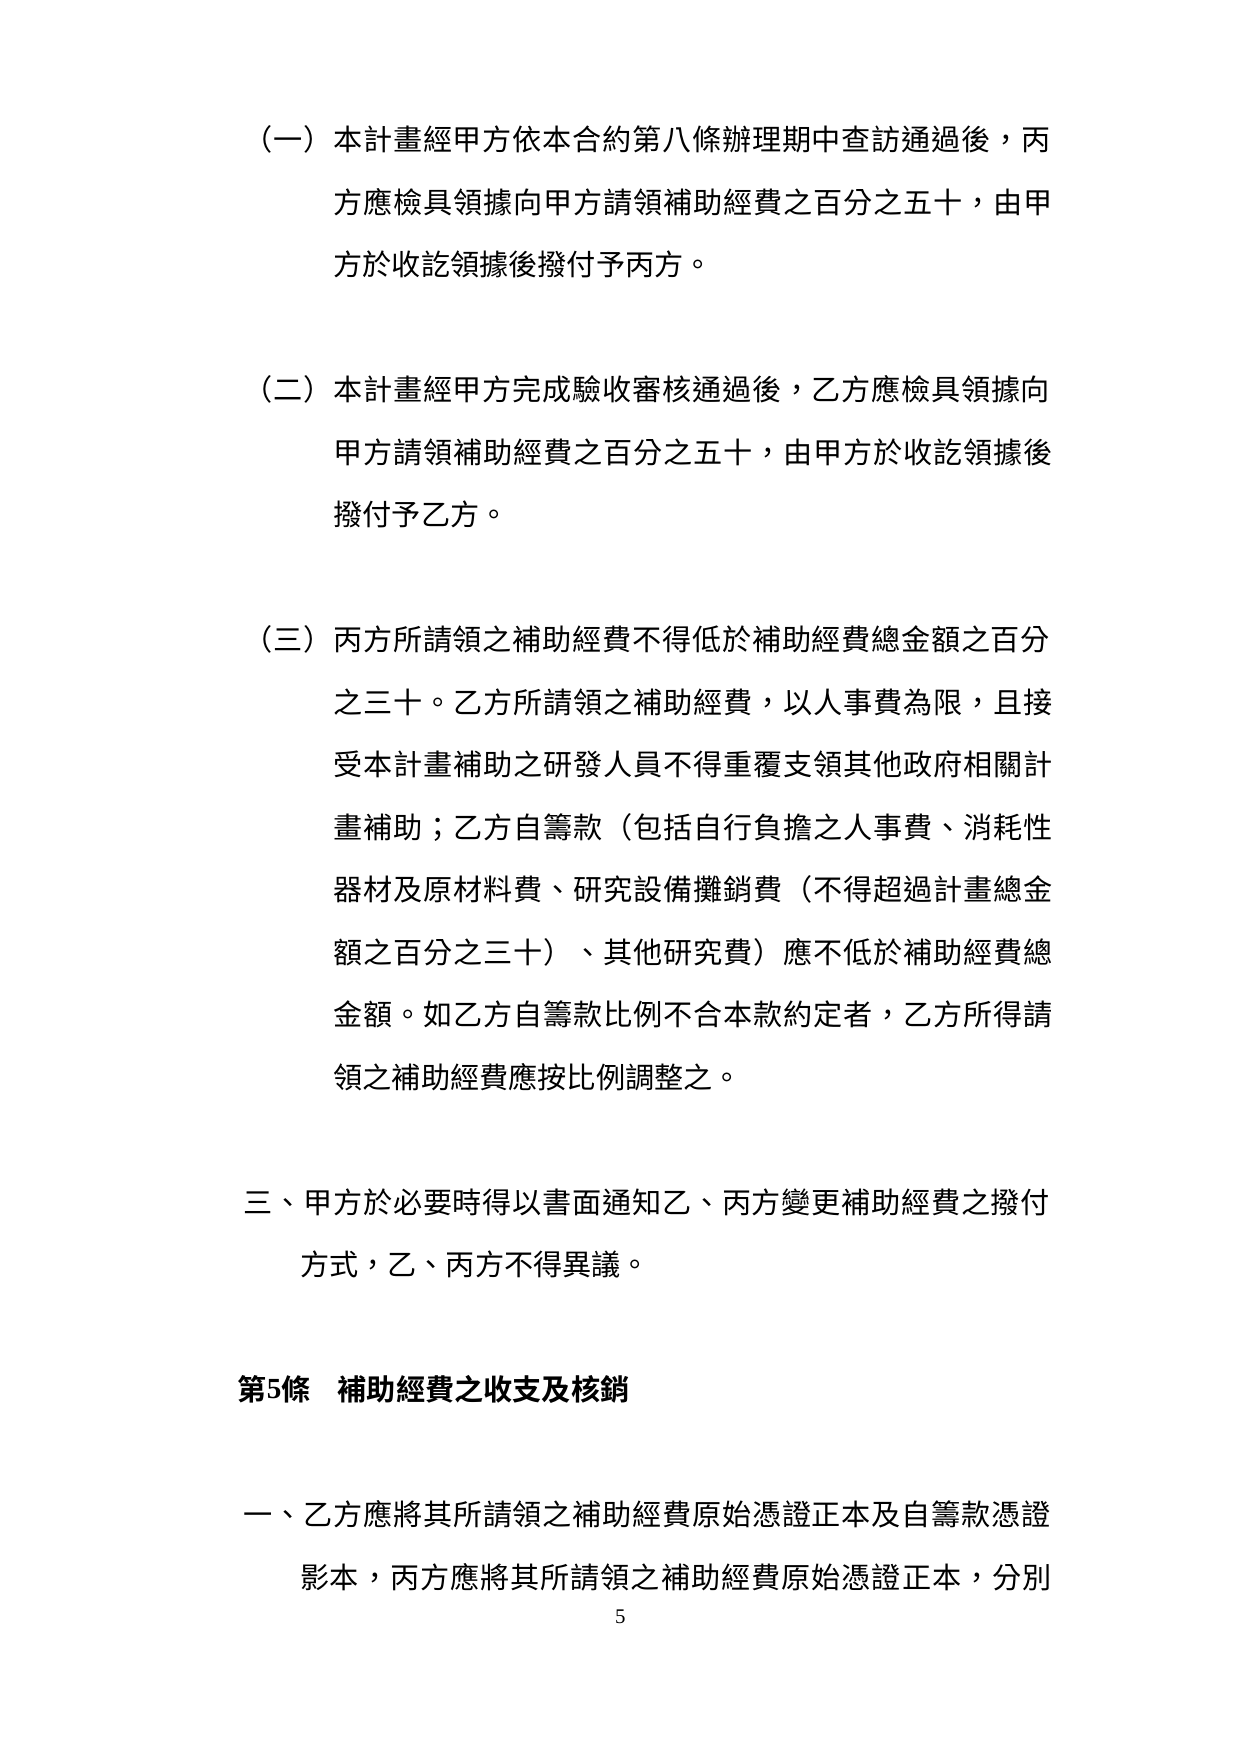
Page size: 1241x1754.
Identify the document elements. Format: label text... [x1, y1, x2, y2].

text （二）本計畫經甲方完成驗收審核通過後，乙方應檢具領據向甲方請領補助經費之百分之五十，由甲方於收訖領據後撥付予乙方。 [244, 346, 1053, 534]
list 補助經費之收支及核銷 [237, 1346, 1053, 1409]
text 三、甲方於必要時得以書面通知乙、丙方變更補助經費之撥付方式，乙、丙方不得異議。 [244, 1159, 1053, 1284]
text （三）丙方所請領之補助經費不得低於補助經費總金額之百分之三十。乙方所請領之補助經費，以人事費為限，且接受本計畫補助之研發人員不得重覆支領其他政府相關計畫補助；乙方自籌款（包括自行負擔之人事費、消耗性器材及原材料費、研究設備攤銷費（不得超過計畫總金額之百分之三十）、其他研究費）應不低於補助經費總金額。如乙方自籌款比例不合本款約定者，乙方所得請領之補助經費應按比例調整之。 [244, 596, 1053, 1096]
text （一）本計畫經甲方依本合約第八條辦理期中查訪通過後，丙方應檢具領據向甲方請領補助經費之百分之五十，由甲方於收訖領據後撥付予丙方。 [244, 96, 1053, 284]
text 一、乙方應將其所請領之補助經費原始憑證正本及自籌款憑證影本，丙方應將其所請領之補助經費原始憑證正本，分別依核定清單補助項目、時間之先後順序分類裝訂成冊。乙方原始憑證須經負責人及有關人員（例如人事、財務或會計主管等）蓋章，丙方原始憑證應黏貼於原始憑證黏存單，註明科目及用途，如有英文名詞，應附註中文，並經機構代表人及有關人員（例如主辦會計、事務採購、財物驗收或主持人等）蓋章。 [244, 1471, 1053, 1596]
